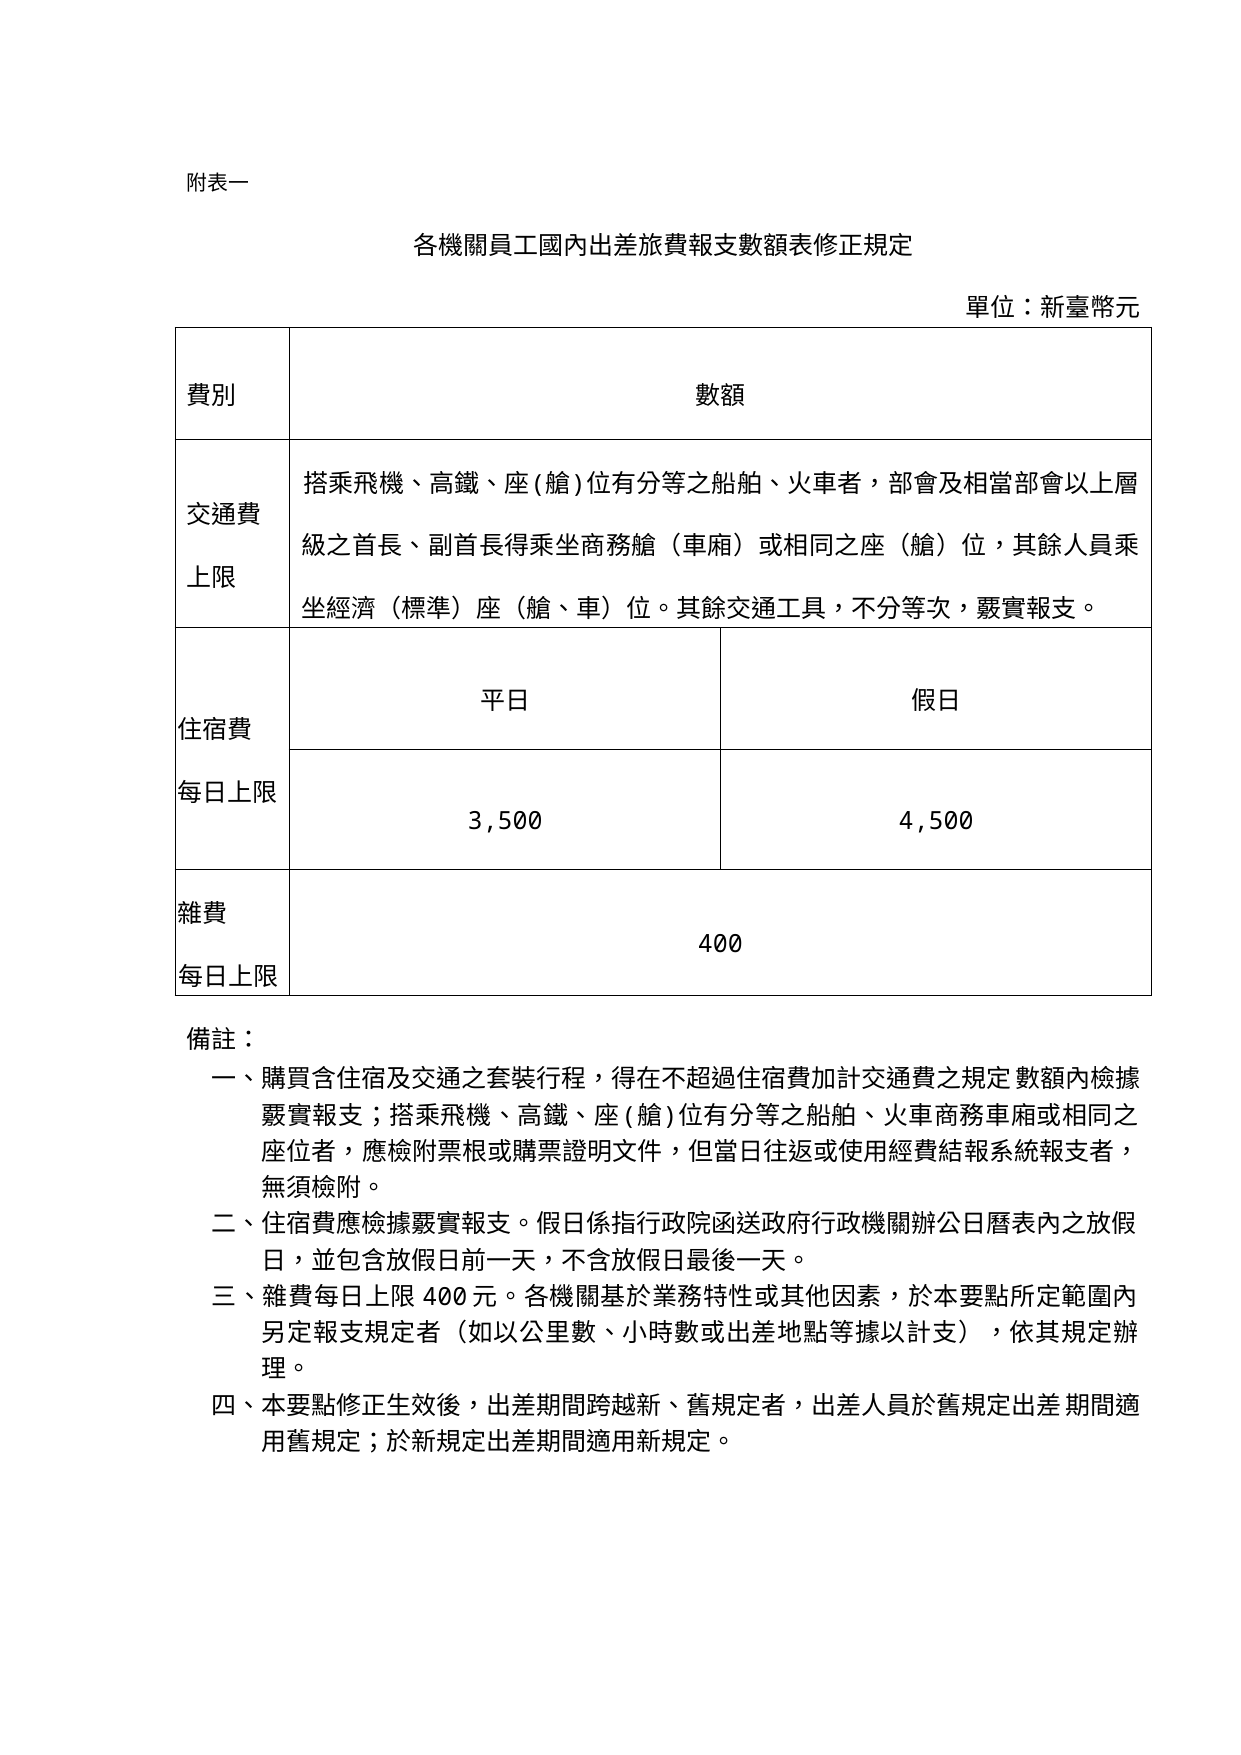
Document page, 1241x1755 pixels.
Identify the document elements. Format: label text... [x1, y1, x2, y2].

table_cell 備註： 一、購買含住宿及交通之套裝行程，得在不超過住宿費加計交通費之規定數額內檢據覈實報支；搭乘飛機、高鐵、座(艙)位有分等之船舶、火車商務車廂或相同之座位者，應檢附票根或購票證明文件，但當日往返或使用經費結報系統報支者，無須檢附。 二、住宿費應檢據覈實報支。假日係指行政院函送政府行政機關辦公日曆表內之放假日，並包含放假日前一天，不含放假日最後一天。 三、雜費每日上限400元。各機關基於業務特性或其他因素，於本要點所定範圍內另定報支規定者（如以公里數、小時數或出差地點等據以計支），依其規定辦理。 四、本要點修正生效後，出差期間跨越新、舊規定者，出差人員於舊規定出差期間適用舊規定；於新規定出差期間適用新規定。 [175, 996, 1151, 1458]
table_cell 平日 [290, 628, 720, 748]
table_cell 雜費 每日上限 [176, 870, 289, 995]
table_cell 單位：新臺幣元 [175, 264, 1151, 327]
table_cell 4,500 [721, 750, 1151, 869]
table_cell 假日 [721, 628, 1151, 748]
table_header 附表一 各機關員工國內出差旅費報支數額表修正規定 [175, 139, 1151, 264]
table_cell 交通費上限 [176, 440, 289, 627]
table_cell 3,500 [290, 750, 720, 869]
table_cell 數額 [290, 328, 1151, 439]
table_cell 搭乘飛機、高鐵、座(艙)位有分等之船舶、火車者，部會及相當部會以上層級之首長、副首長得乘坐商務艙（車廂）或相同之座（艙）位，其餘人員乘坐經濟（標準）座（艙、車）位。其餘交通工具，不分等次，覈實報支。 [290, 440, 1151, 627]
table_cell 住宿費 每日上限 [176, 628, 289, 869]
table_cell 費別 [176, 328, 289, 439]
table_cell 400 [290, 870, 1151, 995]
